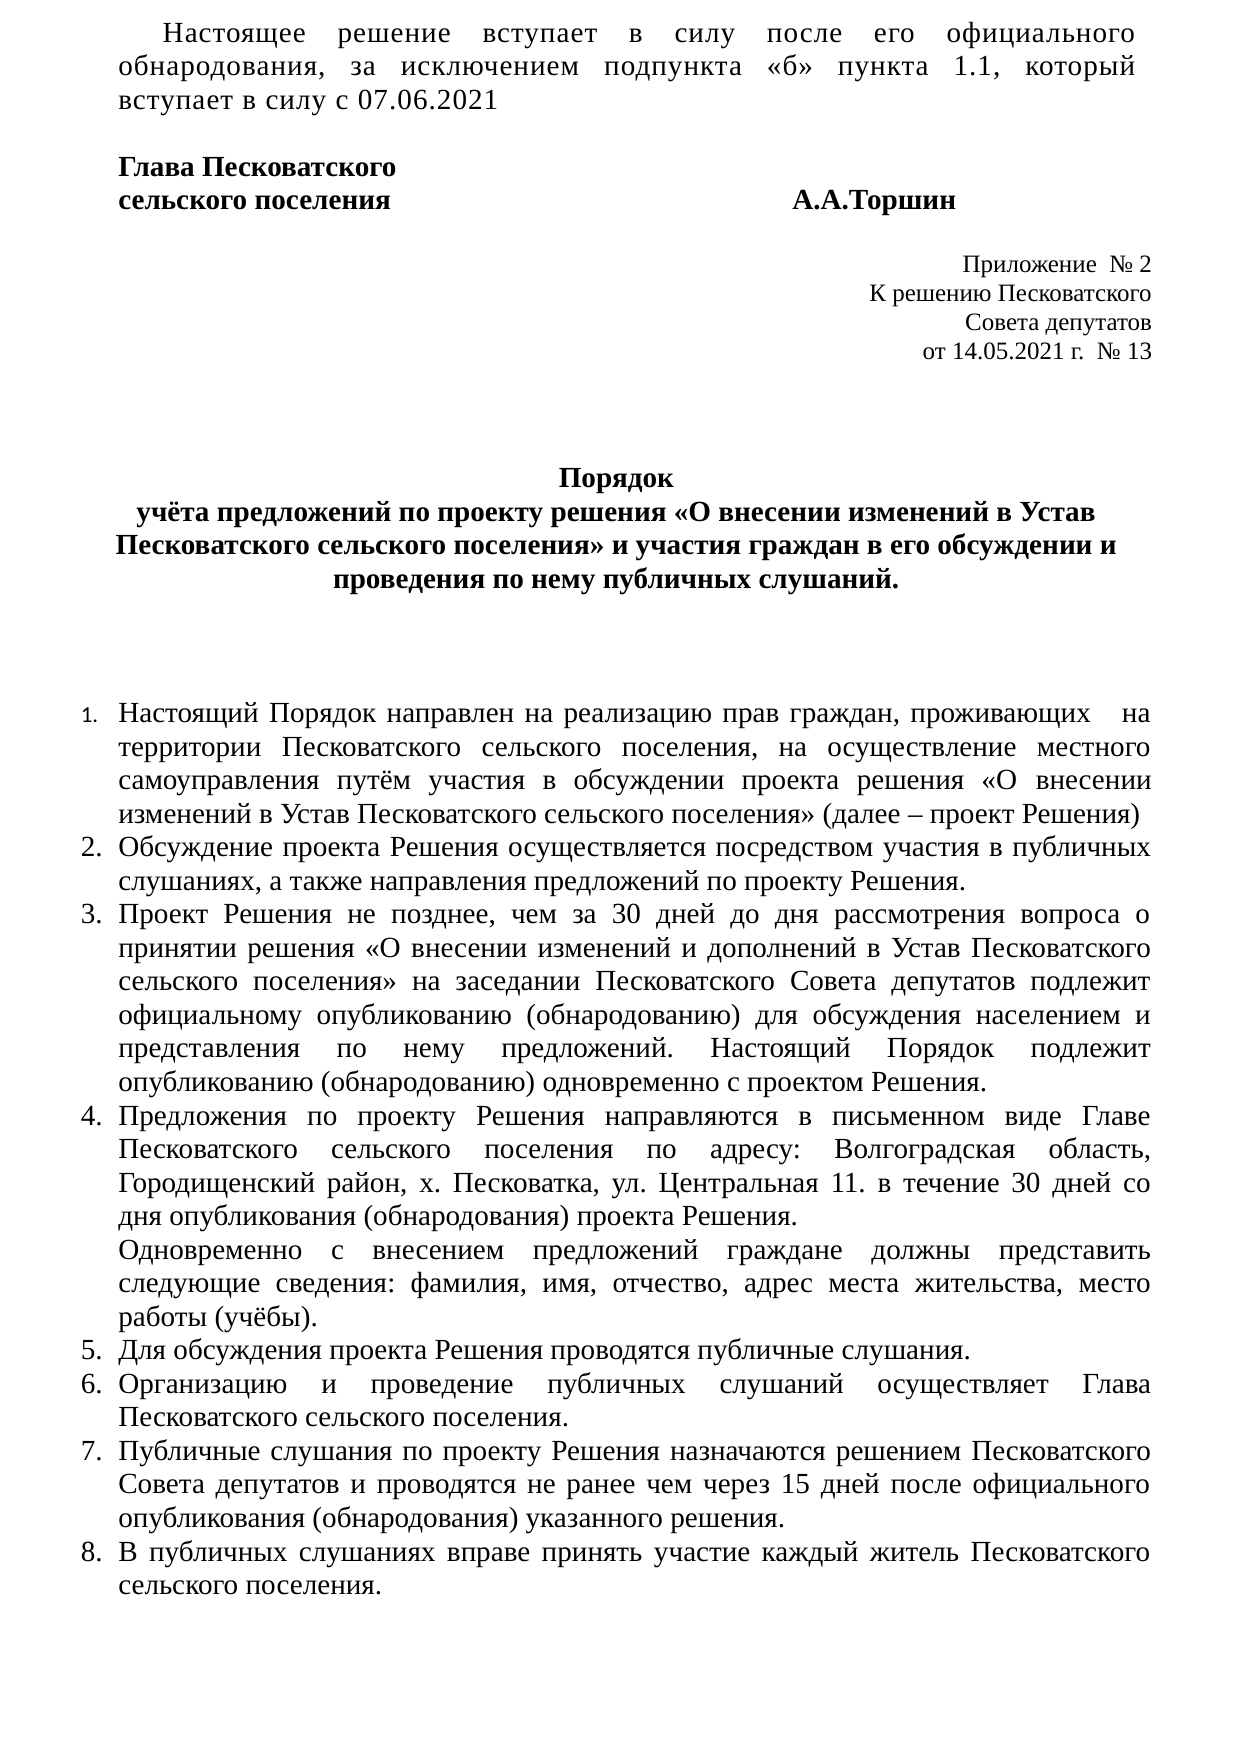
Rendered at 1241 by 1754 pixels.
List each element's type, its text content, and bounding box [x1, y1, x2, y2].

text учёта предложений по проекту решения «О внесении изменений в Устав Песковатского сельского поселения» и участия граждан в его обсуждении и проведения по нему публичных слушаний. [81, 494, 1152, 594]
list Для обсуждения проекта Решения проводятся публичные слушания. [81, 1332, 1152, 1366]
text сельского поселения А.А.Торшин [118, 182, 1152, 216]
list Организацию и проведение публичных слушаний осуществляет Глава Песковатского сельского поселения. [81, 1366, 1152, 1433]
list В публичных слушаниях вправе принять участие каждый житель Песковатского сельского поселения. [81, 1534, 1152, 1601]
list Предложения по проекту Решения направляются в письменном виде Главе Песковатского сельского поселения по адресу: Волгоградская область, Городищенский район, х. Песковатка, ул. Центральная 11. в течение 30 дней со дня опубликования (обнародования) проекта Решения. [81, 1098, 1152, 1232]
text Приложение № 2 [681, 249, 1152, 278]
list Проект Решения не позднее, чем за 30 дней до дня рассмотрения вопроса о принятии решения «О внесении изменений и дополнений в Устав Песковатского сельского поселения» на заседании Песковатского Совета депутатов подлежит официальному опубликованию (обнародованию) для обсуждения населением и представления по нему предложений. Настоящий Порядок подлежит опубликованию (обнародованию) одновременно с проектом Решения. [81, 896, 1152, 1098]
list Обсуждение проекта Решения осуществляется посредством участия в публичных слушаниях, а также направления предложений по проекту Решения. [81, 829, 1152, 896]
list Настоящий Порядок направлен на реализацию прав граждан, проживающих на территории Песковатского сельского поселения, на осуществление местного самоуправления путём участия в обсуждении проекта решения «О внесении изменений в Устав Песковатского сельского поселения» (далее – проект Решения) [81, 695, 1152, 829]
text К решению Песковатского [681, 278, 1152, 307]
text Совета депутатов [681, 307, 1152, 336]
text Глава Песковатского [118, 149, 1152, 182]
text Одновременно с внесением предложений граждане должны представить следующие сведения: фамилия, имя, отчество, адрес места жительства, место работы (учёбы). [118, 1232, 1152, 1332]
text Настоящее решение вступает в силу после его официального обнародования, за исключением подпункта «б» пункта 1.1, который вступает в силу с 07.06.2021 [118, 15, 1137, 115]
text от 14.05.2021 г. № 13 [681, 336, 1152, 364]
text Порядок [81, 460, 1152, 494]
list Публичные слушания по проекту Решения назначаются решением Песковатского Совета депутатов и проводятся не ранее чем через 15 дней после официального опубликования (обнародования) указанного решения. [81, 1433, 1152, 1534]
